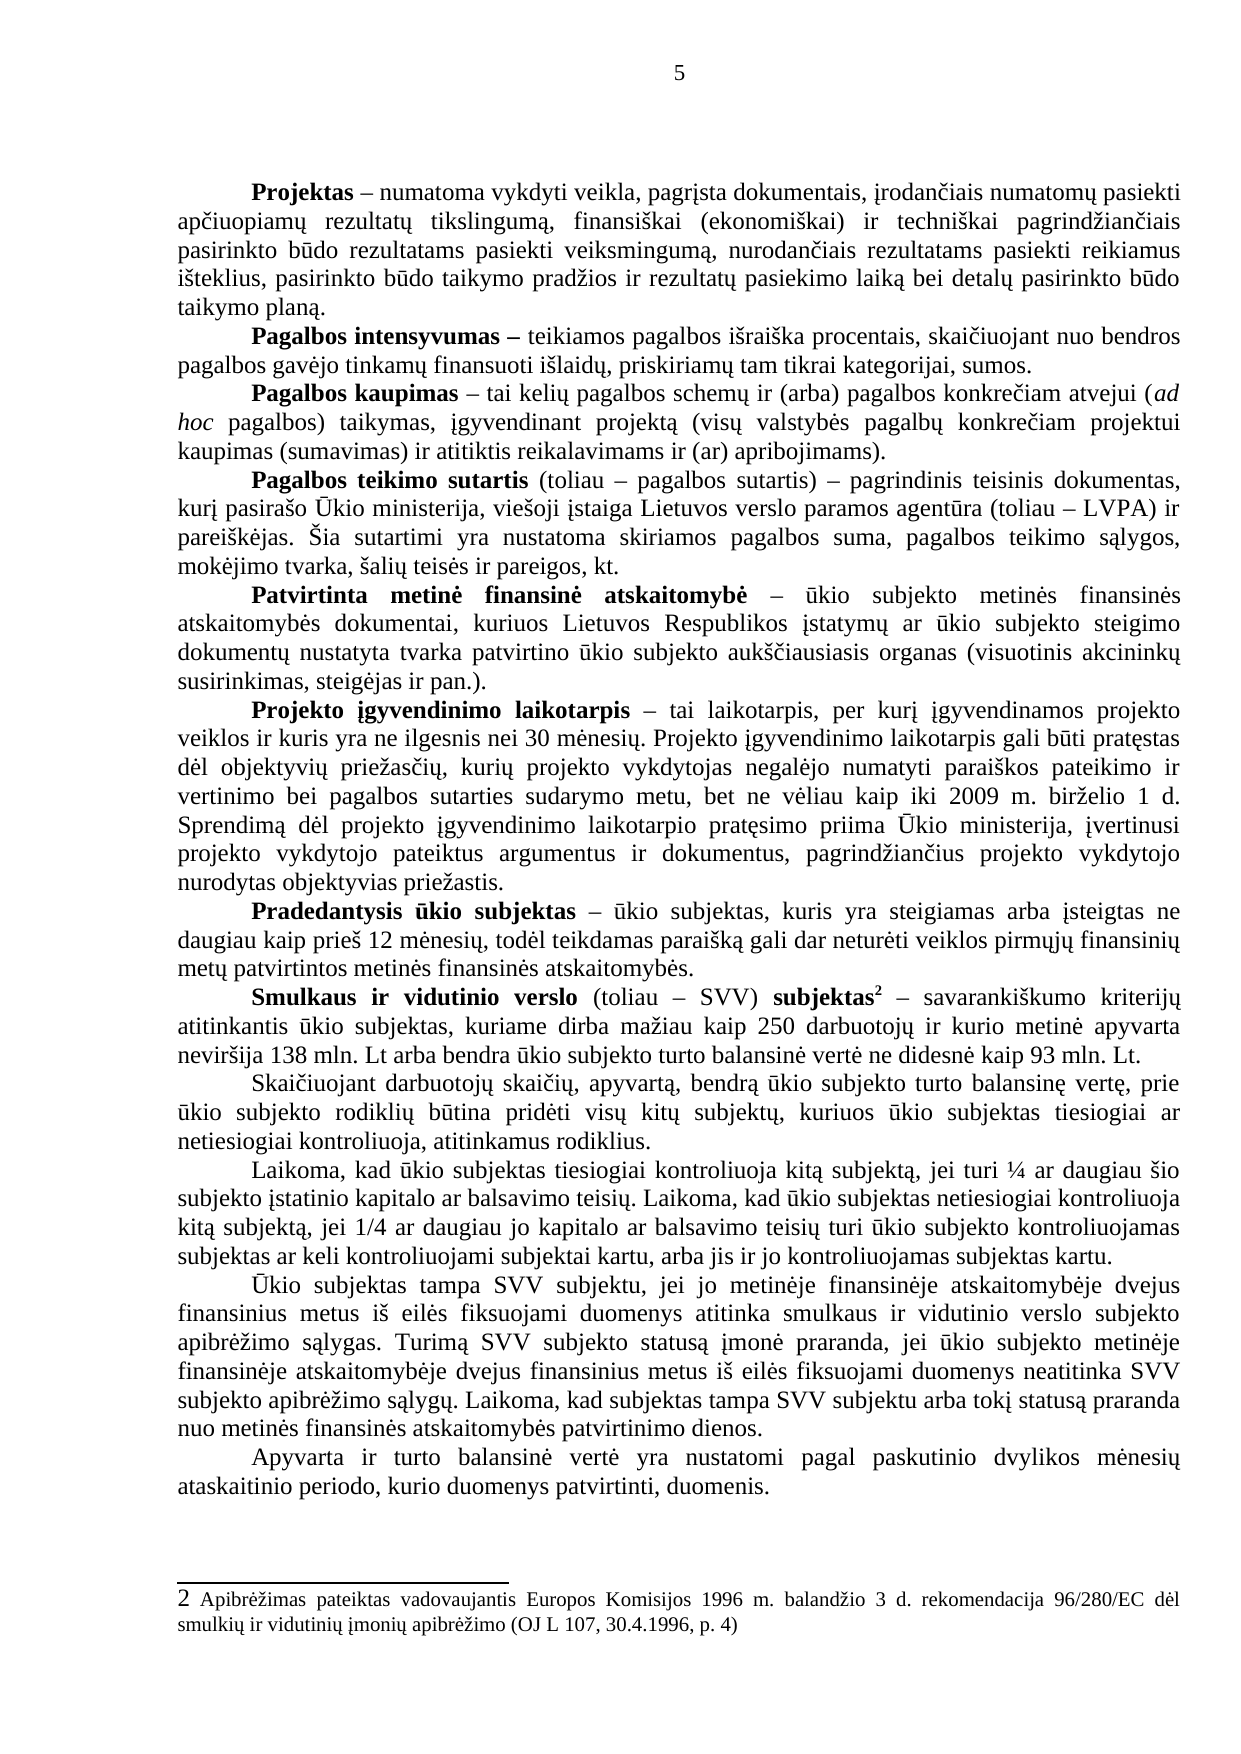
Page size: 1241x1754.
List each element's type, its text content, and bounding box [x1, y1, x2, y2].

text Patvirtinta metinė finansinė atskaitomybė – ūkio subjekto metinės finansinės atskaitomybės dokumentai, kuriuos Lietuvos Respublikos įstatymų ar ūkio subjekto steigimo dokumentų nustatyta tvarka patvirtino ūkio subjekto aukščiausiasis organas (visuotinis akcininkų susirinkimas, steigėjas ir pan.). [177, 580, 1181, 695]
text Smulkaus ir vidutinio verslo (toliau – SVV) subjektas – savarankiškumo kriterijų atitinkantis ūkio subjektas, kuriame dirba mažiau kaip 250 darbuotojų ir kurio metinė apyvarta neviršija 138 mln. Lt arba bendra ūkio subjekto turto balansinė vertė ne didesnė kaip 93 mln. Lt. [177, 982, 1181, 1068]
text Pagalbos kaupimas – tai kelių pagalbos schemų ir (arba) pagalbos konkrečiam atvejui (ad hoc pagalbos) taikymas, įgyvendinant projektą (visų valstybės pagalbų konkrečiam projektui kaupimas (sumavimas) ir atitiktis reikalavimams ir (ar) apribojimams). [177, 378, 1181, 465]
text Projekto įgyvendinimo laikotarpis – tai laikotarpis, per kurį įgyvendinamos projekto veiklos ir kuris yra ne ilgesnis nei 30 mėnesių. Projekto įgyvendinimo laikotarpis gali būti pratęstas dėl objektyvių priežasčių, kurių projekto vykdytojas negalėjo numatyti paraiškos pateikimo ir vertinimo bei pagalbos sutarties sudarymo metu, bet ne vėliau kaip iki 2009 m. birželio 1 d. Sprendimą dėl projekto įgyvendinimo laikotarpio pratęsimo priima Ūkio ministerija, įvertinusi projekto vykdytojo pateiktus argumentus ir dokumentus, pagrindžiančius projekto vykdytojo nurodytas objektyvias priežastis. [177, 695, 1181, 896]
text Pradedantysis ūkio subjektas – ūkio subjektas, kuris yra steigiamas arba įsteigtas ne daugiau kaip prieš 12 mėnesių, todėl teikdamas paraišką gali dar neturėti veiklos pirmųjų finansinių metų patvirtintos metinės finansinės atskaitomybės. [177, 896, 1181, 982]
text Projektas – numatoma vykdyti veikla, pagrįsta dokumentais, įrodančiais numatomų pasiekti apčiuopiamų rezultatų tikslingumą, finansiškai (ekonomiškai) ir techniškai pagrindžiančiais pasirinkto būdo rezultatams pasiekti veiksmingumą, nurodančiais rezultatams pasiekti reikiamus išteklius, pasirinkto būdo taikymo pradžios ir rezultatų pasiekimo laiką bei detalų pasirinkto būdo taikymo planą. [177, 177, 1181, 321]
text Ūkio subjektas tampa SVV subjektu, jei jo metinėje finansinėje atskaitomybėje dvejus finansinius metus iš eilės fiksuojami duomenys atitinka smulkaus ir vidutinio verslo subjekto apibrėžimo sąlygas. Turimą SVV subjekto statusą įmonė praranda, jei ūkio subjekto metinėje finansinėje atskaitomybėje dvejus finansinius metus iš eilės fiksuojami duomenys neatitinka SVV subjekto apibrėžimo sąlygų. Laikoma, kad subjektas tampa SVV subjektu arba tokį statusą praranda nuo metinės finansinės atskaitomybės patvirtinimo dienos. [177, 1270, 1181, 1442]
text Pagalbos teikimo sutartis (toliau – pagalbos sutartis) – pagrindinis teisinis dokumentas, kurį pasirašo Ūkio ministerija, viešoji įstaiga Lietuvos verslo paramos agentūra (toliau – LVPA) ir pareiškėjas. Šia sutartimi yra nustatoma skiriamos pagalbos suma, pagalbos teikimo sąlygos, mokėjimo tvarka, šalių teisės ir pareigos, kt. [177, 465, 1181, 580]
text Apibrėžimas pateiktas vadovaujantis Europos Komisijos 1996 m. balandžio 3 d. rekomendacija 96/280/EC dėl smulkių ir vidutinių įmonių apibrėžimo (OJ L 107, 30.4.1996, p. 4) [177, 1583, 1181, 1636]
text Laikoma, kad ūkio subjektas tiesiogiai kontroliuoja kitą subjektą, jei turi ¼ ar daugiau šio subjekto įstatinio kapitalo ar balsavimo teisių. Laikoma, kad ūkio subjektas netiesiogiai kontroliuoja kitą subjektą, jei 1/4 ar daugiau jo kapitalo ar balsavimo teisių turi ūkio subjekto kontroliuojamas subjektas ar keli kontroliuojami subjektai kartu, arba jis ir jo kontroliuojamas subjektas kartu. [177, 1155, 1181, 1270]
text Skaičiuojant darbuotojų skaičių, apyvartą, bendrą ūkio subjekto turto balansinę vertę, prie ūkio subjekto rodiklių būtina pridėti visų kitų subjektų, kuriuos ūkio subjektas tiesiogiai ar netiesiogiai kontroliuoja, atitinkamus rodiklius. [177, 1068, 1181, 1155]
text Pagalbos intensyvumas – teikiamos pagalbos išraiška procentais, skaičiuojant nuo bendros pagalbos gavėjo tinkamų finansuoti išlaidų, priskiriamų tam tikrai kategorijai, sumos. [177, 321, 1181, 378]
text Apyvarta ir turto balansinė vertė yra nustatomi pagal paskutinio dvylikos mėnesių ataskaitinio periodo, kurio duomenys patvirtinti, duomenis. [177, 1442, 1181, 1500]
